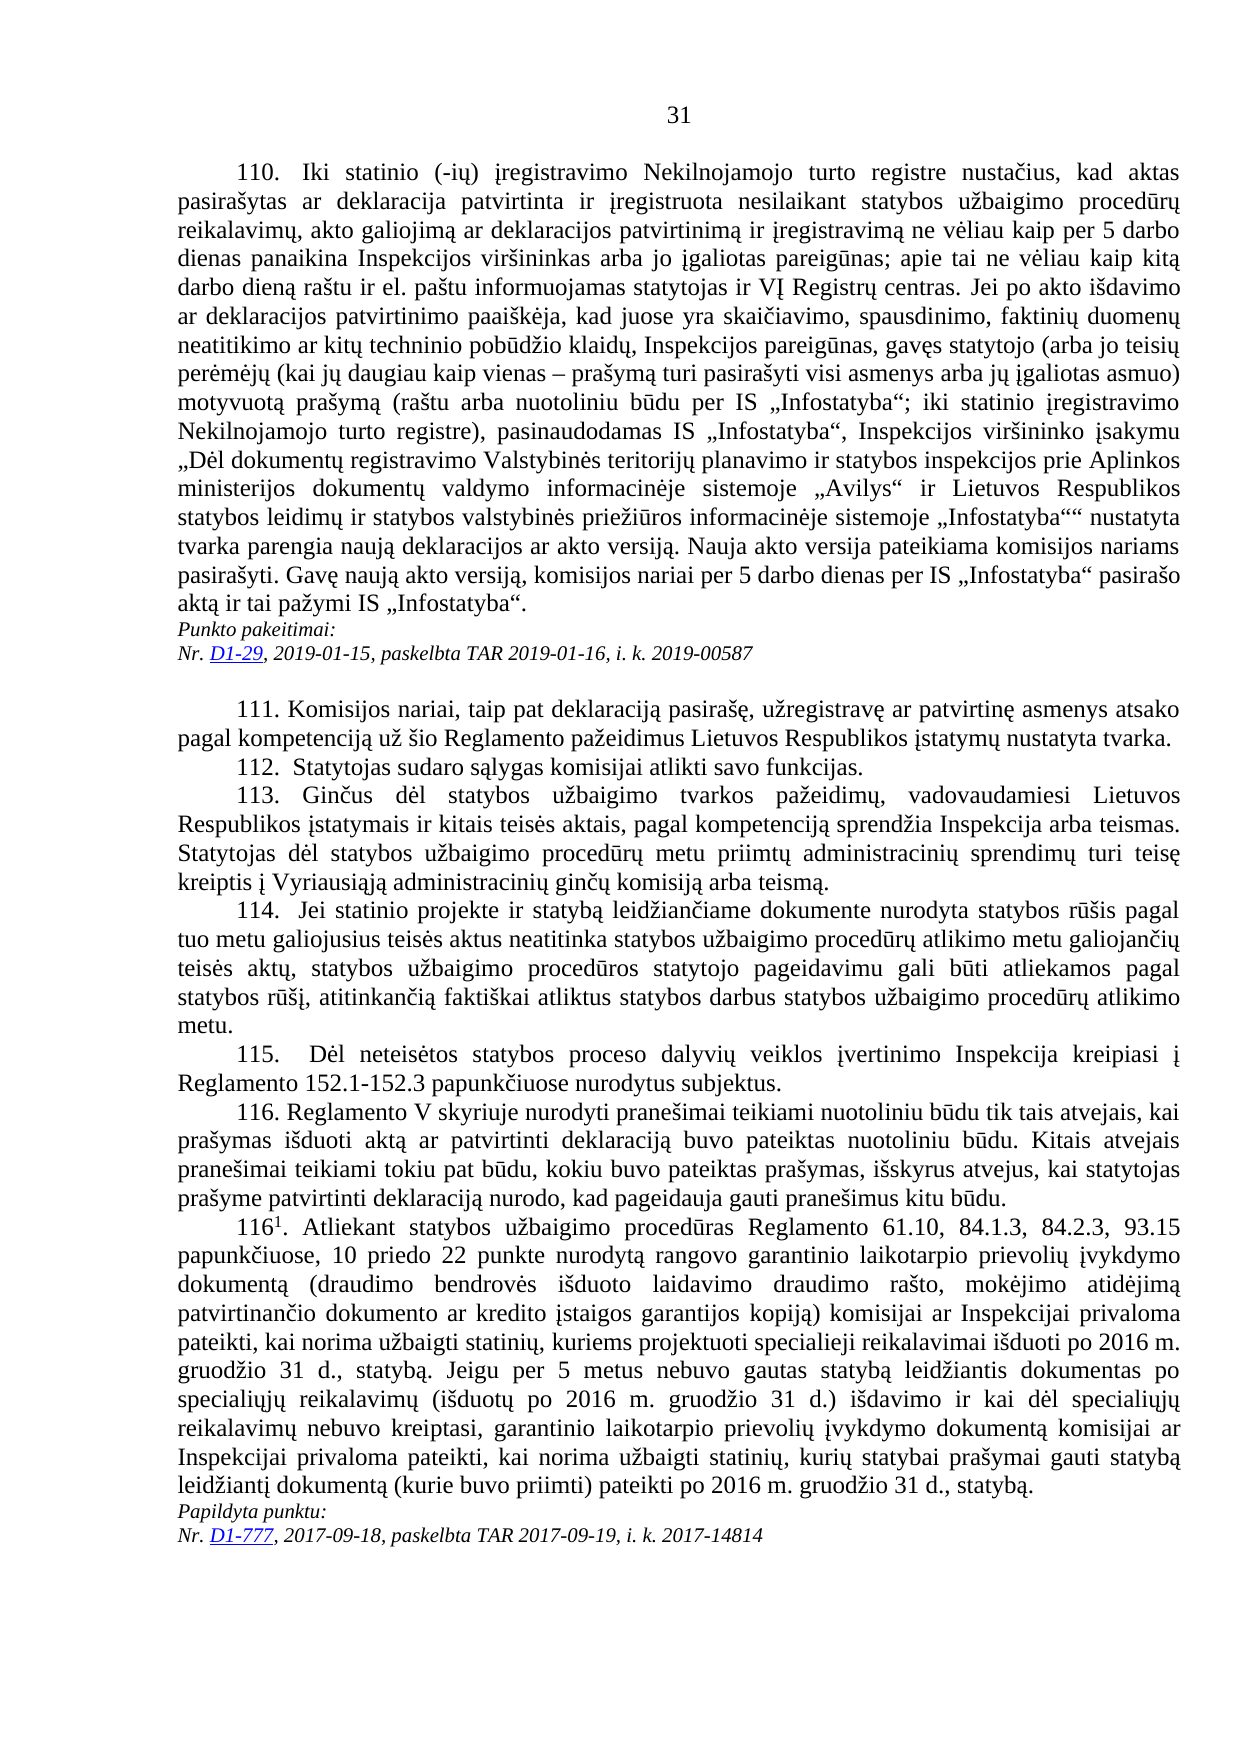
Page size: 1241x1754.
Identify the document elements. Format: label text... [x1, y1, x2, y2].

text 116. Reglamento V skyriuje nurodyti pranešimai teikiami nuotoliniu būdu tik tais atvejais, kai prašymas išduoti aktą ar patvirtinti deklaraciją buvo pateiktas nuotoliniu būdu. Kitais atvejais pranešimai teikiami tokiu pat būdu, kokiu buvo pateiktas prašymas, išskyrus atvejus, kai statytojas prašyme patvirtinti deklaraciją nurodo, kad pageidauja gauti pranešimus kitu būdu. [177, 1097, 1181, 1212]
text Punkto pakeitimai: [177, 617, 1181, 641]
text 1161. Atliekant statybos užbaigimo procedūras Reglamento 61.10, 84.1.3, 84.2.3, 93.15 papunkčiuose, 10 priedo 22 punkte nurodytą rangovo garantinio laikotarpio prievolių įvykdymo dokumentą (draudimo bendrovės išduoto laidavimo draudimo rašto, mokėjimo atidėjimą patvirtinančio dokumento ar kredito įstaigos garantijos kopiją) komisijai ar Inspekcijai privaloma pateikti, kai norima užbaigti statinių, kuriems projektuoti specialieji reikalavimai išduoti po 2016 m. gruodžio 31 d., statybą. Jeigu per 5 metus nebuvo gautas statybą leidžiantis dokumentas po specialiųjų reikalavimų (išduotų po 2016 m. gruodžio 31 d.) išdavimo ir kai dėl specialiųjų reikalavimų nebuvo kreiptasi, garantinio laikotarpio prievolių įvykdymo dokumentą komisijai ar Inspekcijai privaloma pateikti, kai norima užbaigti statinių, kurių statybai prašymai gauti statybą leidžiantį dokumentą (kurie buvo priimti) pateikti po 2016 m. gruodžio 31 d., statybą. [177, 1212, 1181, 1499]
text 112. Statytojas sudaro sąlygas komisijai atlikti savo funkcijas. [177, 752, 1181, 780]
text 115. Dėl neteisėtos statybos proceso dalyvių veiklos įvertinimo Inspekcija kreipiasi į Reglamento 152.1-152.3 papunkčiuose nurodytus subjektus. [177, 1039, 1181, 1097]
text 114. Jei statinio projekte ir statybą leidžiančiame dokumente nurodyta statybos rūšis pagal tuo metu galiojusius teisės aktus neatitinka statybos užbaigimo procedūrų atlikimo metu galiojančių teisės aktų, statybos užbaigimo procedūros statytojo pageidavimu gali būti atliekamos pagal statybos rūšį, atitinkančią faktiškai atliktus statybos darbus statybos užbaigimo procedūrų atlikimo metu. [177, 895, 1181, 1039]
text 110. Iki statinio (-ių) įregistravimo Nekilnojamojo turto registre nustačius, kad aktas pasirašytas ar deklaracija patvirtinta ir įregistruota nesilaikant statybos užbaigimo procedūrų reikalavimų, akto galiojimą ar deklaracijos patvirtinimą ir įregistravimą ne vėliau kaip per 5 darbo dienas panaikina Inspekcijos viršininkas arba jo įgaliotas pareigūnas; apie tai ne vėliau kaip kitą darbo dieną raštu ir el. paštu informuojamas statytojas ir VĮ Registrų centras. Jei po akto išdavimo ar deklaracijos patvirtinimo paaiškėja, kad juose yra skaičiavimo, spausdinimo, faktinių duomenų neatitikimo ar kitų techninio pobūdžio klaidų, Inspekcijos pareigūnas, gavęs statytojo (arba jo teisių perėmėjų (kai jų daugiau kaip vienas – prašymą turi pasirašyti visi asmenys arba jų įgaliotas asmuo) motyvuotą prašymą (raštu arba nuotoliniu būdu per IS „Infostatyba“; iki statinio įregistravimo Nekilnojamojo turto registre), pasinaudodamas IS „Infostatyba“, Inspekcijos viršininko įsakymu „Dėl dokumentų registravimo Valstybinės teritorijų planavimo ir statybos inspekcijos prie Aplinkos ministerijos dokumentų valdymo informacinėje sistemoje „Avilys“ ir Lietuvos Respublikos statybos leidimų ir statybos valstybinės priežiūros informacinėje sistemoje „Infostatyba““ nustatyta tvarka parengia naują deklaracijos ar akto versiją. Nauja akto versija pateikiama komisijos nariams pasirašyti. Gavę naują akto versiją, komisijos nariai per 5 darbo dienas per IS „Infostatyba“ pasirašo aktą ir tai pažymi IS „Infostatyba“. [177, 157, 1181, 617]
text Nr. D1-29, 2019-01-15, paskelbta TAR 2019-01-16, i. k. 2019-00587 [177, 641, 1181, 665]
text Nr. D1-777, 2017-09-18, paskelbta TAR 2017-09-19, i. k. 2017-14814 [177, 1523, 1181, 1547]
text 111. Komisijos nariai, taip pat deklaraciją pasirašę, užregistravę ar patvirtinę asmenys atsako pagal kompetenciją už šio Reglamento pažeidimus Lietuvos Respublikos įstatymų nustatyta tvarka. [177, 694, 1181, 752]
text 113. Ginčus dėl statybos užbaigimo tvarkos pažeidimų, vadovaudamiesi Lietuvos Respublikos įstatymais ir kitais teisės aktais, pagal kompetenciją sprendžia Inspekcija arba teismas. Statytojas dėl statybos užbaigimo procedūrų metu priimtų administracinių sprendimų turi teisę kreiptis į Vyriausiąją administracinių ginčų komisiją arba teismą. [177, 780, 1181, 895]
text Papildyta punktu: [177, 1499, 1181, 1523]
